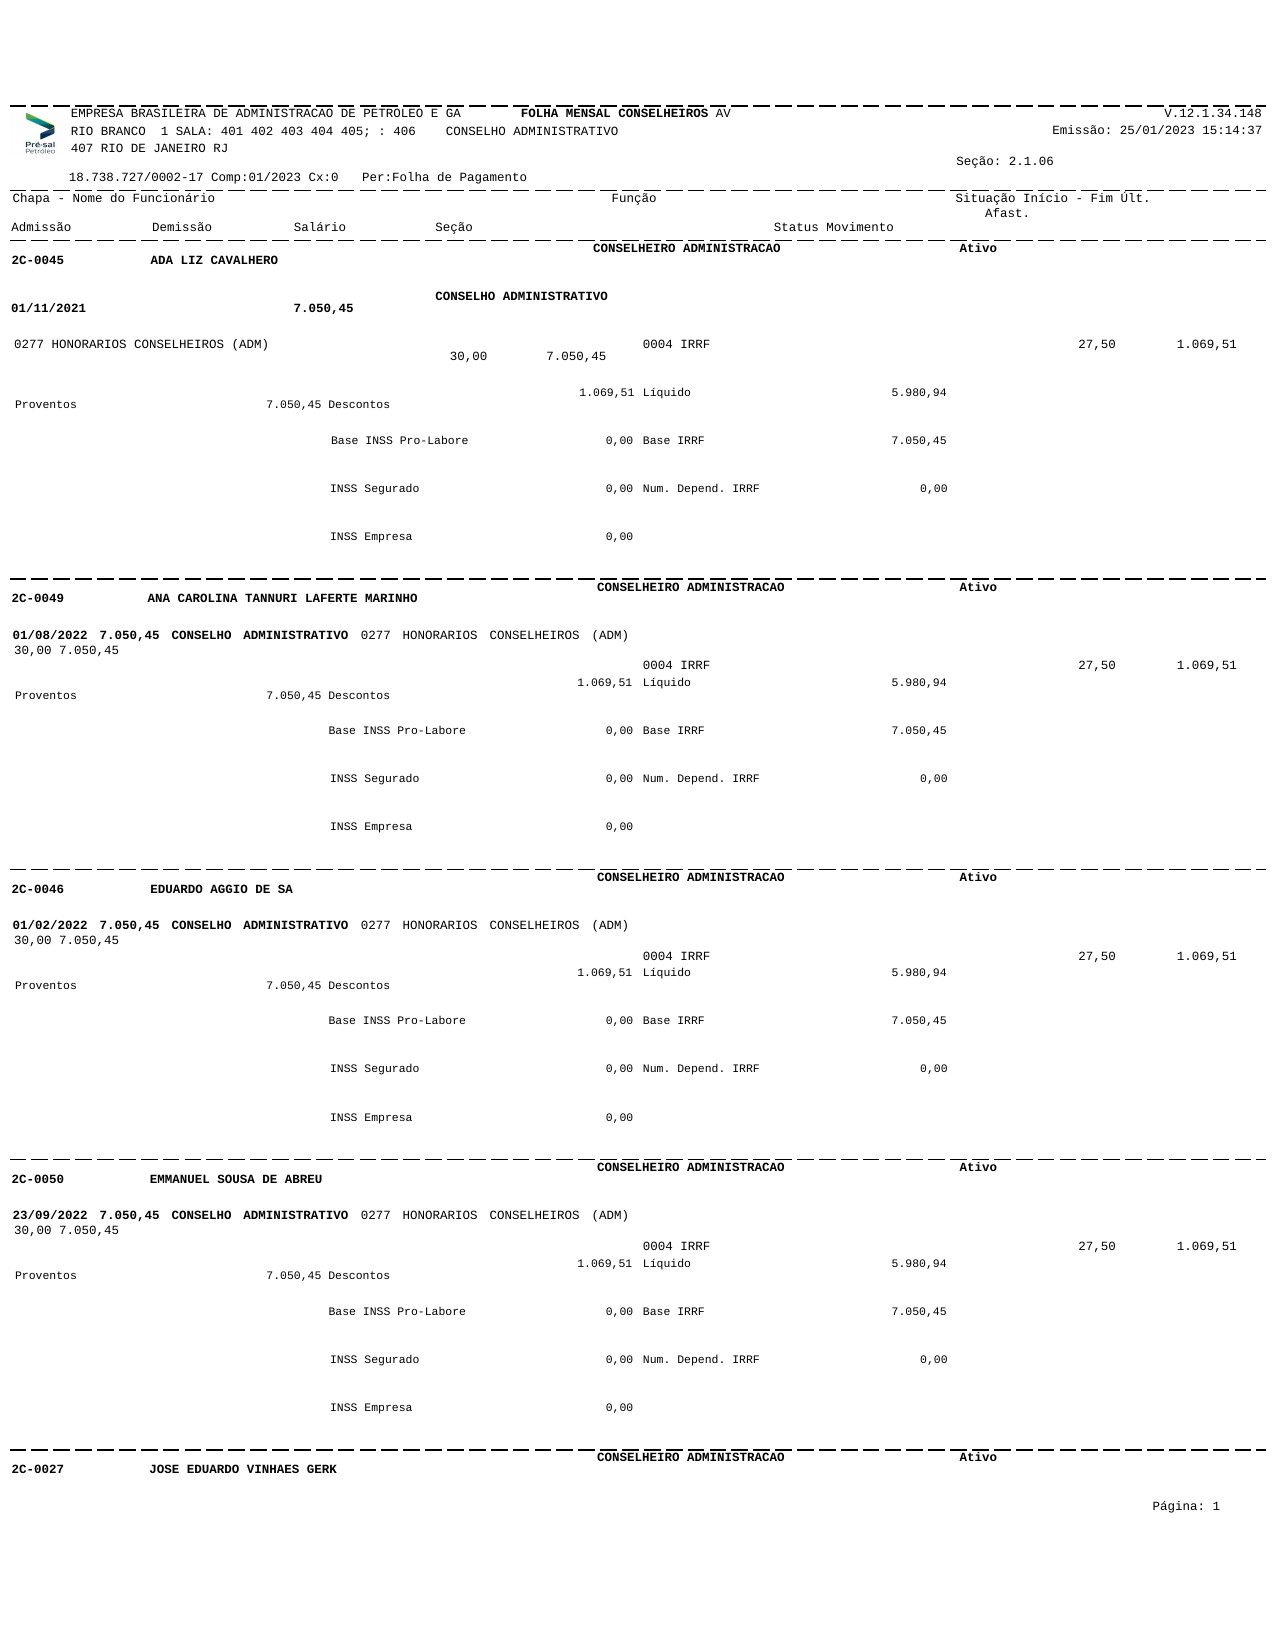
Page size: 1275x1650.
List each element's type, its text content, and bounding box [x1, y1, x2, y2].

table_cell [1177, 530, 1266, 578]
table_cell Num. Depend. IRRF [643, 1353, 891, 1401]
table_cell [1078, 869, 1177, 918]
table_cell [891, 628, 957, 676]
table_cell [1177, 1401, 1266, 1449]
table_cell [1078, 1257, 1177, 1305]
table_cell 5.980,94 [891, 966, 957, 1014]
table_cell 0,00 [577, 820, 643, 868]
table_cell INSS Segurado [10, 1063, 577, 1111]
table_cell 0,00 [891, 1063, 957, 1111]
table_cell [1177, 1063, 1266, 1111]
table_cell [1177, 434, 1266, 482]
table_cell [1177, 820, 1266, 868]
table_header V.12.1.34.148 Emissão: 25/01/2023 15:14:37 Seção: 2.1.06 [958, 105, 1266, 189]
table_cell Base IRRF [643, 1014, 891, 1062]
table_cell 0,00 [891, 772, 957, 820]
table_cell 1.069,51 [435, 386, 643, 434]
table_cell Proventos 7.050,45 Descontos [10, 386, 435, 434]
table_cell INSS Segurado [10, 1353, 577, 1401]
table_cell Base IRRF [643, 724, 891, 772]
table_cell [643, 530, 891, 578]
table_cell Proventos 7.050,45 Descontos [10, 966, 577, 1014]
table_cell [958, 1063, 1078, 1111]
table_cell [1078, 289, 1177, 337]
table_cell [1078, 240, 1177, 289]
table_cell 0,00 [577, 1014, 643, 1062]
table_cell INSS Empresa [10, 820, 577, 868]
table_cell 27,50 [1078, 1209, 1177, 1257]
table_cell [891, 1449, 957, 1499]
table_cell 0,00 [577, 1305, 643, 1353]
table_cell [1078, 482, 1177, 530]
table_cell [958, 482, 1078, 530]
table_cell 5.980,94 [891, 386, 957, 434]
table_cell 0,00 [577, 1353, 643, 1401]
table_cell [958, 338, 1078, 386]
table_cell [958, 676, 1078, 724]
table_cell [958, 1353, 1078, 1401]
table_cell 30,00 7.050,45 [435, 338, 643, 386]
table_cell 0,00 [891, 482, 957, 530]
table_cell 0,00 [577, 1401, 643, 1449]
table_cell [643, 1401, 891, 1449]
table_cell 2C-0050 EMMANUEL SOUSA DE ABREU [10, 1159, 597, 1208]
table_cell [1078, 578, 1177, 628]
table_cell Líquido [643, 386, 891, 434]
table_cell [891, 1401, 957, 1449]
table_cell 0,00 [577, 772, 643, 820]
table_cell [958, 628, 1078, 676]
table_cell [891, 918, 957, 966]
table_cell [1078, 386, 1177, 434]
table_cell Num. Depend. IRRF [643, 482, 891, 530]
table_cell [643, 289, 891, 337]
table_cell Ativo [958, 1159, 1078, 1208]
table_cell [1177, 676, 1266, 724]
table_cell [1078, 1449, 1177, 1499]
table_cell 1.069,51 [577, 966, 643, 1014]
table_cell [958, 434, 1078, 482]
table_cell Líquido [643, 966, 891, 1014]
table_cell 0,00 [891, 1353, 957, 1401]
table_cell [643, 1111, 891, 1159]
table_cell [958, 772, 1078, 820]
table_cell [1078, 434, 1177, 482]
table_cell [1078, 1111, 1177, 1159]
table_cell [1078, 530, 1177, 578]
table_cell 27,50 [1078, 338, 1177, 386]
table_cell [1078, 820, 1177, 868]
table_cell 5.980,94 [891, 676, 957, 724]
table_cell 0,00 [577, 1063, 643, 1111]
table_cell [958, 386, 1078, 434]
table_cell [1078, 1401, 1177, 1449]
table_cell [1177, 1305, 1266, 1353]
table_cell Ativo [958, 1449, 1078, 1499]
table_cell [1078, 676, 1177, 724]
table_cell 0004 IRRF [643, 1209, 891, 1257]
table_cell 2C-0049 ANA CAROLINA TANNURI LAFERTE MARINHO [10, 578, 597, 628]
table_cell 0004 IRRF [643, 338, 891, 386]
table_cell 27,50 [1078, 918, 1177, 966]
table_cell 7.050,45 [891, 1014, 957, 1062]
table_cell Situação Início - Fim Últ. Afast. [958, 190, 1177, 240]
table_cell [958, 1111, 1078, 1159]
table_cell [643, 820, 891, 868]
table_cell 01/02/2022 7.050,45 CONSELHO ADMINISTRATIVO 0277 HONORARIOS CONSELHEIROS (ADM) 30,00 7.050,45 [10, 918, 643, 966]
table_cell [1078, 724, 1177, 772]
table_cell 2C-0045 ADA LIZ CAVALHERO [10, 240, 435, 289]
table_cell Proventos 7.050,45 Descontos [10, 1257, 577, 1305]
table_cell [891, 578, 957, 628]
table_cell 01/11/2021 7.050,45 [10, 289, 435, 337]
table_cell 0004 IRRF [643, 918, 891, 966]
table_cell 0277 HONORARIOS CONSELHEIROS (ADM) [10, 338, 435, 386]
table_cell [891, 338, 957, 386]
table_cell [1177, 386, 1266, 434]
table_cell Função Seção Status Movimento [435, 190, 957, 240]
table_cell 0,00 [577, 724, 643, 772]
table_cell INSS Empresa [10, 1111, 577, 1159]
table_cell 1.069,51 [577, 1257, 643, 1305]
table_cell [1177, 1159, 1266, 1208]
table_cell [1177, 240, 1266, 289]
table_cell [891, 1111, 957, 1159]
table_cell INSS Segurado [10, 482, 606, 530]
table_cell [891, 1159, 957, 1208]
table_cell [958, 1401, 1078, 1449]
table_header EMPRESA BRASILEIRA DE ADMINISTRACAO DE PETROLEO E GA FOLHA MENSAL CONSELHEIROS AV RIO BRANCO 1 SALA: 401 402 403 404 405; : 406 CONSELHO ADMINISTRATIVO 407 RIO DE JANEIRO RJ 18.738.727/0002-17 Comp:01/2023 Cx:0 Per:Folha de Pagamento [10, 105, 957, 189]
table_cell 1.069,51 [577, 676, 643, 724]
table_cell CONSELHEIRO ADMINISTRACAO [597, 578, 891, 628]
table_cell [958, 1014, 1078, 1062]
table_cell [1177, 1449, 1266, 1499]
table_cell 7.050,45 [891, 724, 957, 772]
table_cell INSS Empresa [10, 530, 606, 578]
table_cell [958, 1257, 1078, 1305]
table_cell Base IRRF [643, 1305, 891, 1353]
table_cell [1078, 1305, 1177, 1353]
table_cell Ativo [958, 240, 1078, 289]
table_cell Base INSS Pro-Labore [10, 1305, 577, 1353]
table_cell [891, 289, 957, 337]
table_cell 23/09/2022 7.050,45 CONSELHO ADMINISTRATIVO 0277 HONORARIOS CONSELHEIROS (ADM) 30,00 7.050,45 [10, 1209, 643, 1257]
table_cell [891, 240, 957, 289]
table_cell CONSELHO ADMINISTRATIVO [435, 289, 643, 337]
table_cell 7.050,45 [891, 1305, 957, 1353]
table_cell 0,00 [606, 434, 643, 482]
table_cell [1078, 1159, 1177, 1208]
table_cell CONSELHEIRO ADMINISTRACAO [435, 240, 891, 289]
table_cell [958, 918, 1078, 966]
table_cell Num. Depend. IRRF [643, 772, 891, 820]
table_cell [1177, 1014, 1266, 1062]
table_cell [958, 966, 1078, 1014]
table_cell [1177, 289, 1266, 337]
table_cell CONSELHEIRO ADMINISTRACAO [597, 869, 891, 918]
table_cell INSS Empresa [10, 1401, 577, 1449]
table_cell [1078, 1353, 1177, 1401]
table_cell Proventos 7.050,45 Descontos [10, 676, 577, 724]
table_cell [958, 1209, 1078, 1257]
table_cell 2C-0027 JOSE EDUARDO VINHAES GERK [10, 1449, 597, 1499]
table_cell Num. Depend. IRRF [643, 1063, 891, 1111]
table_cell [1177, 1353, 1266, 1401]
table_cell 1.069,51 [1177, 338, 1266, 386]
table_cell Ativo [958, 869, 1078, 918]
table_cell 0004 IRRF [643, 628, 891, 676]
table_cell 27,50 [1078, 628, 1177, 676]
table_cell [958, 530, 1078, 578]
table_cell [1078, 772, 1177, 820]
table_cell [958, 1305, 1078, 1353]
table_cell Chapa - Nome do Funcionário Admissão Demissão Salário [10, 190, 435, 240]
table_cell [1177, 966, 1266, 1014]
table_cell [1177, 578, 1266, 628]
table_cell [1177, 1111, 1266, 1159]
table_cell Líquido [643, 676, 891, 724]
table_cell Ativo [958, 578, 1078, 628]
table_cell Base INSS Pro-Labore [10, 1014, 577, 1062]
table_cell 1.069,51 [1177, 918, 1266, 966]
table_cell [1078, 966, 1177, 1014]
table_cell [891, 820, 957, 868]
table_cell CONSELHEIRO ADMINISTRACAO [597, 1449, 891, 1499]
table_cell 0,00 [606, 530, 643, 578]
table_cell Base INSS Pro-Labore [10, 434, 606, 482]
table_cell [891, 869, 957, 918]
table_cell 5.980,94 [891, 1257, 957, 1305]
table_cell [958, 820, 1078, 868]
table_cell [891, 530, 957, 578]
table_cell [1177, 482, 1266, 530]
table_cell [1177, 1257, 1266, 1305]
table_cell [1078, 1014, 1177, 1062]
table_cell [1177, 724, 1266, 772]
table_cell 0,00 [577, 1111, 643, 1159]
table_cell [1177, 772, 1266, 820]
table_cell 1.069,51 [1177, 628, 1266, 676]
table_cell 2C-0046 EDUARDO AGGIO DE SA [10, 869, 597, 918]
table_cell [1078, 1063, 1177, 1111]
table_cell CONSELHEIRO ADMINISTRACAO [597, 1159, 891, 1208]
table_cell Base INSS Pro-Labore [10, 724, 577, 772]
table_cell [891, 1209, 957, 1257]
table_cell [958, 289, 1078, 337]
table_cell 01/08/2022 7.050,45 CONSELHO ADMINISTRATIVO 0277 HONORARIOS CONSELHEIROS (ADM) 30,00 7.050,45 [10, 628, 643, 676]
table_cell 1.069,51 [1177, 1209, 1266, 1257]
table_cell 0,00 [606, 482, 643, 530]
table_cell [958, 724, 1078, 772]
table_cell Base IRRF [643, 434, 891, 482]
table_cell 7.050,45 [891, 434, 957, 482]
table_cell Líquido [643, 1257, 891, 1305]
table_cell [1177, 190, 1266, 240]
table_cell [1177, 869, 1266, 918]
table_cell INSS Segurado [10, 772, 577, 820]
